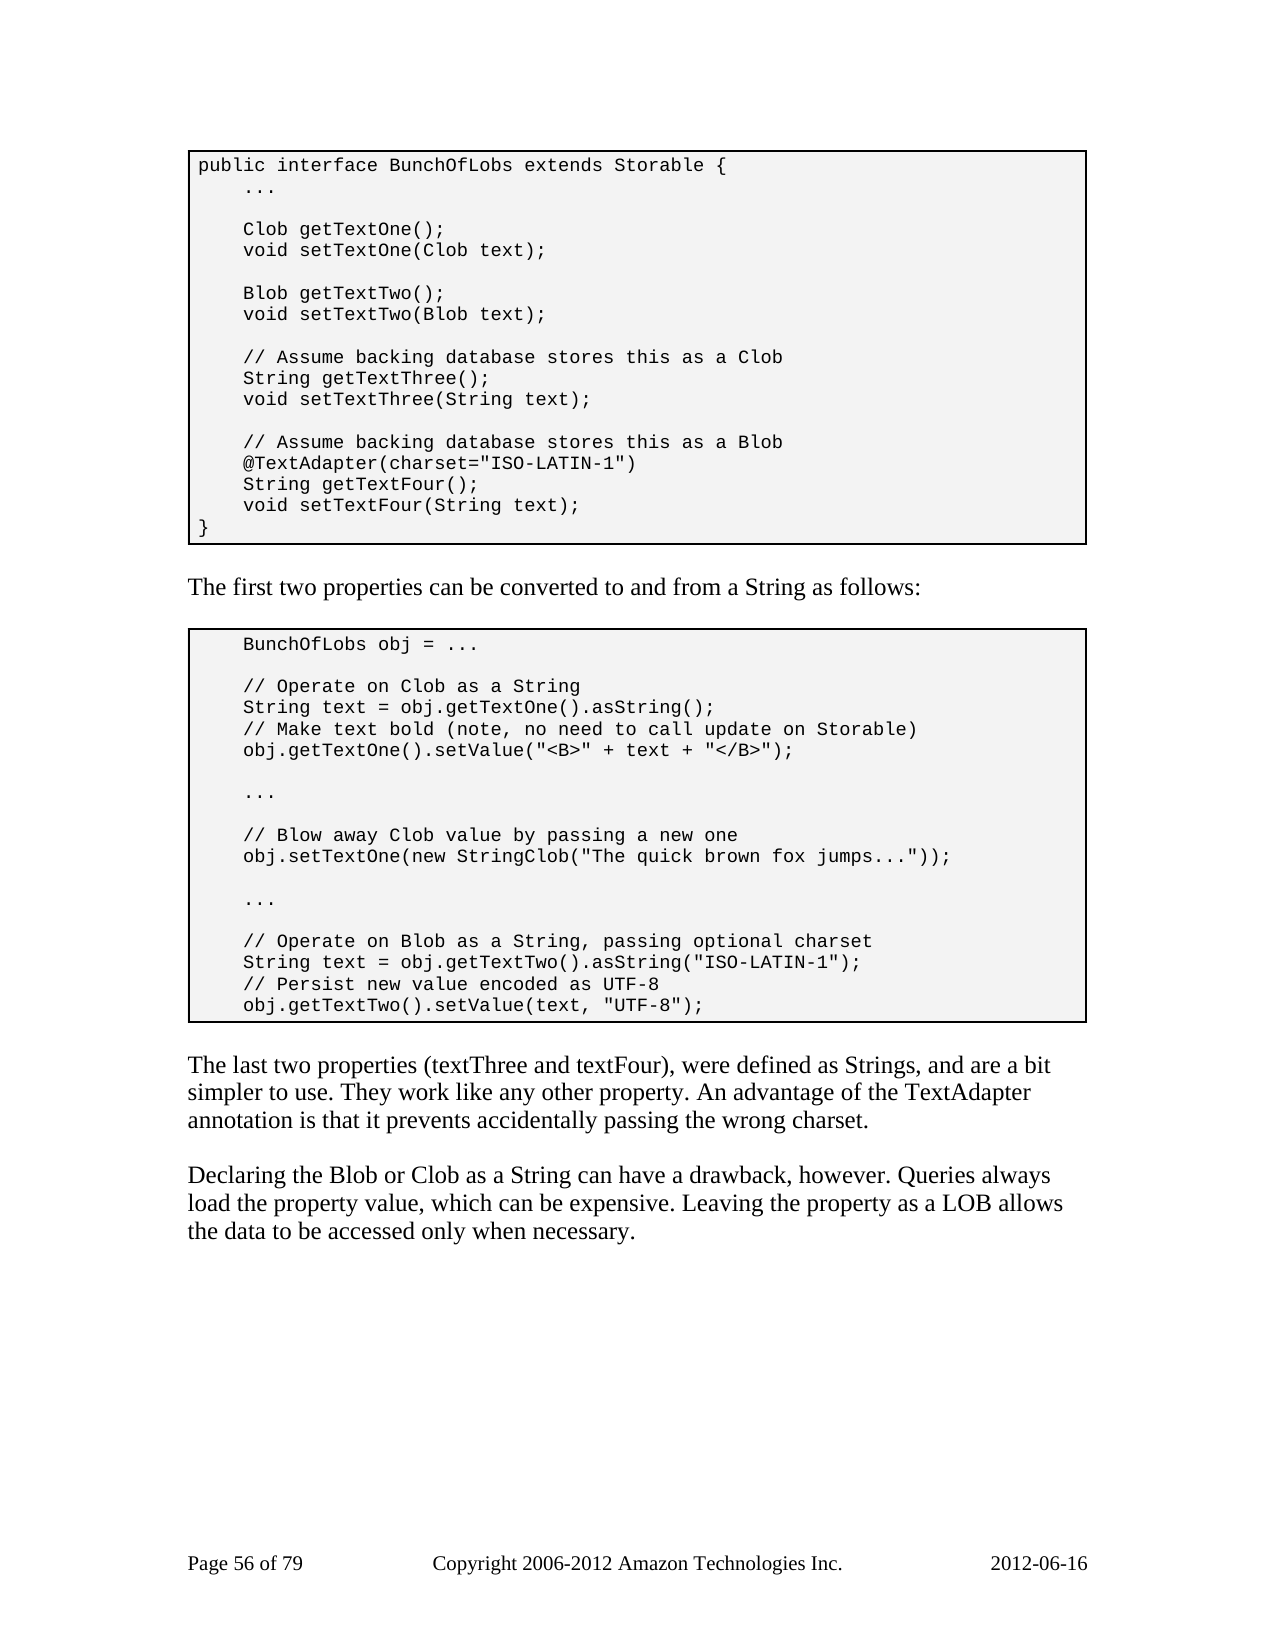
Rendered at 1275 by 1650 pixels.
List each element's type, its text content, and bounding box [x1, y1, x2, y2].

text Blob getTextTwo(); [190, 277, 1085, 299]
text // Assume backing database stores this as a Blob [190, 426, 1085, 447]
text @TextAdapter(charset="ISO-LATIN-1") [190, 447, 1085, 469]
text obj.getTextOne().setValue("<B>" + text + "</B>"); [190, 734, 1085, 756]
text Clob getTextOne(); [190, 214, 1085, 235]
text String text = obj.getTextOne().asString(); [190, 692, 1085, 713]
text The first two properties can be converted to and from a String as follows: [187, 573, 1087, 600]
text The last two properties (textThree and textFour), were defined as Strings, and are a bit simpler to use. They work like any other property. An advantage of the TextAdapter annotation is that it prevents accidentally passing the wrong charset. [187, 1051, 1087, 1134]
text ... [190, 171, 1085, 192]
text // Make text bold (note, no need to call update on Storable) [190, 713, 1085, 734]
text void setTextFour(String text); [190, 490, 1085, 511]
text Declaring the Blob or Clob as a String can have a drawback, however. Queries always load the property value, which can be expensive. Leaving the property as a LOB allows the data to be accessed only when necessary. [187, 1162, 1087, 1245]
text // Operate on Blob as a String, passing optional charset [190, 926, 1085, 947]
text String text = obj.getTextTwo().asString("ISO-LATIN-1"); [190, 947, 1085, 968]
text obj.getTextTwo().setValue(text, "UTF-8"); [190, 989, 1085, 1021]
text void setTextThree(String text); [190, 384, 1085, 405]
text obj.setTextOne(new StringClob("The quick brown fox jumps...")); [190, 841, 1085, 862]
text public interface BunchOfLobs extends Storable { [190, 152, 1085, 171]
text } [190, 511, 1085, 543]
text // Persist new value encoded as UTF-8 [190, 968, 1085, 989]
text String getTextThree(); [190, 362, 1085, 384]
text void setTextOne(Clob text); [190, 235, 1085, 256]
text // Operate on Clob as a String [190, 671, 1085, 692]
text BunchOfLobs obj = ... [190, 630, 1085, 649]
text // Assume backing database stores this as a Clob [190, 341, 1085, 362]
text void setTextTwo(Blob text); [190, 299, 1085, 320]
text // Blow away Clob value by passing a new one [190, 819, 1085, 841]
text ... [190, 883, 1085, 904]
text ... [190, 777, 1085, 798]
text String getTextFour(); [190, 469, 1085, 490]
